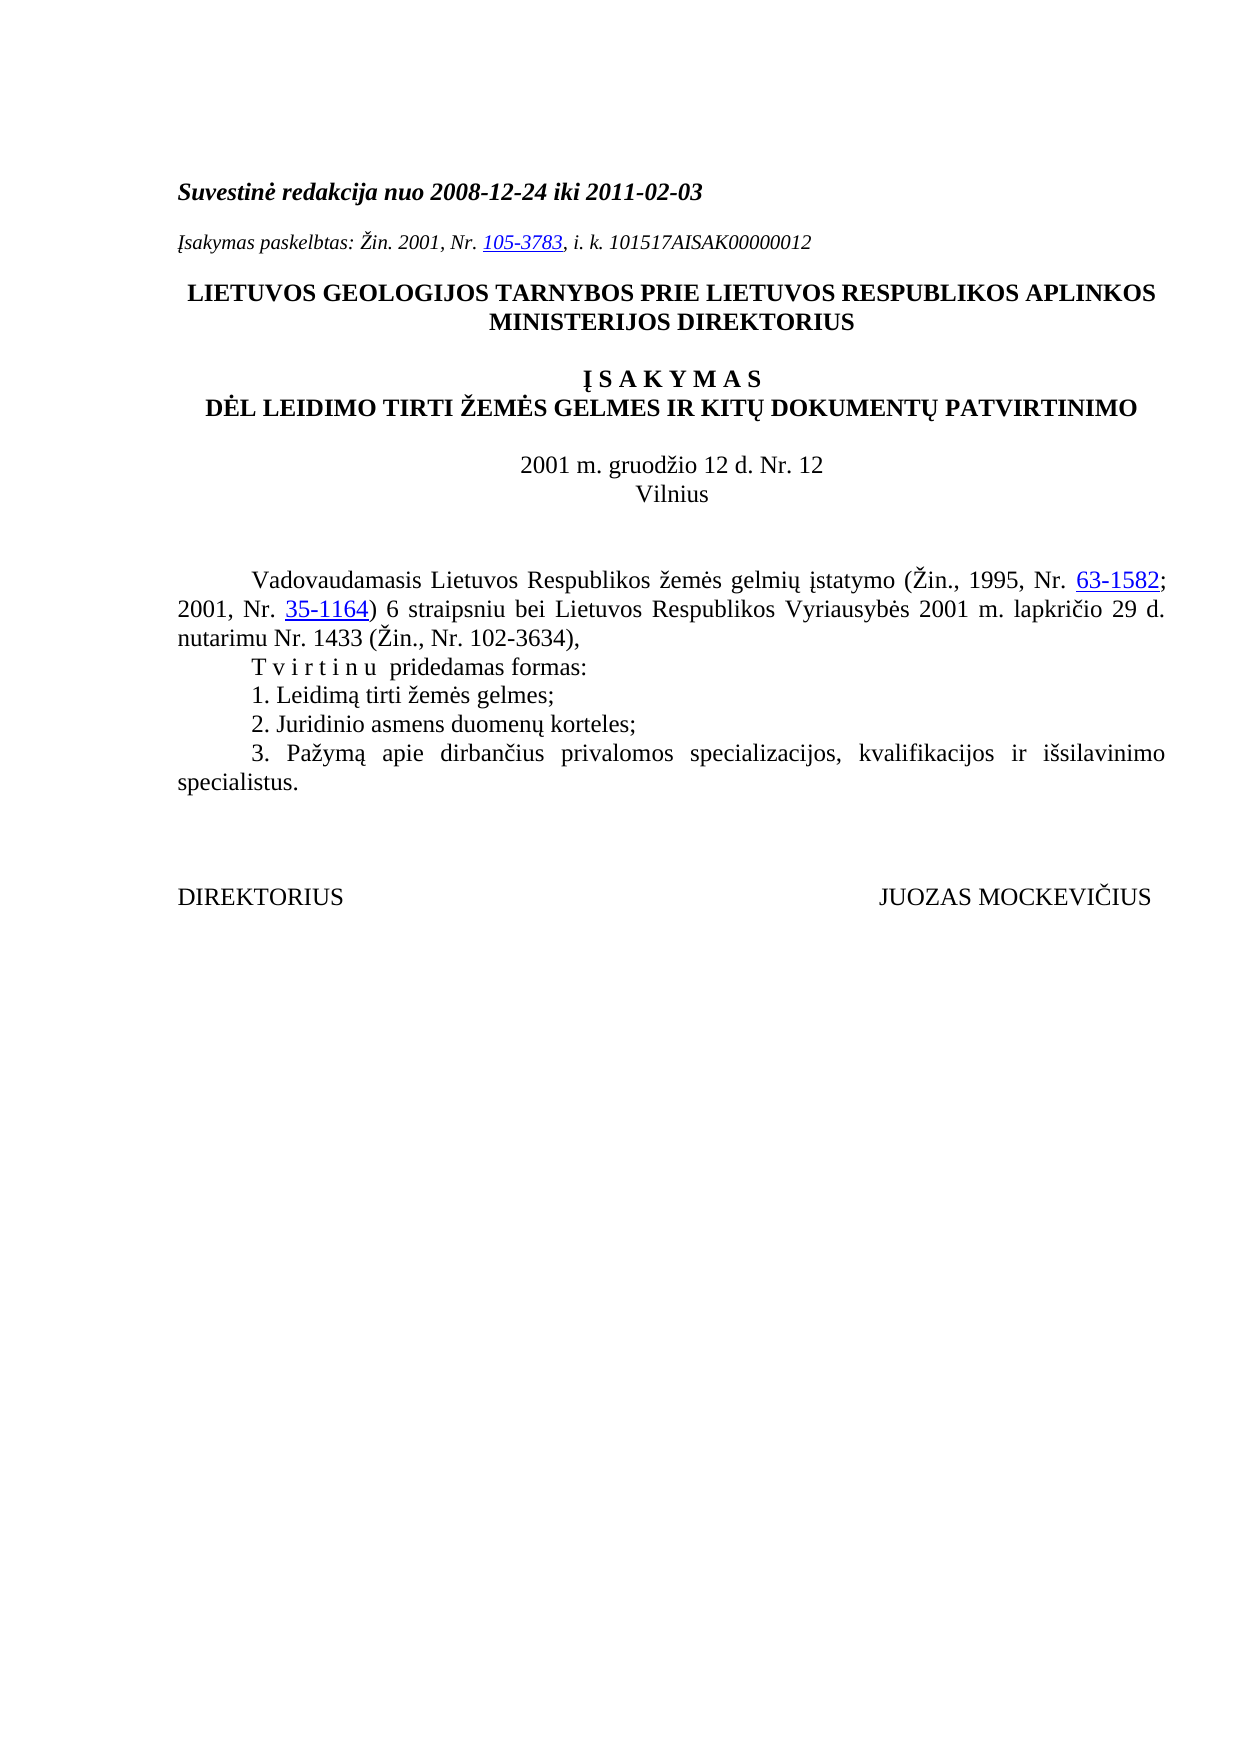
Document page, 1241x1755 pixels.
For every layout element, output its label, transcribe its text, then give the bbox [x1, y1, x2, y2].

text DĖL LEIDIMO TIRTI ŽEMĖS GELMES IR KITŲ DOKUMENTŲ PATVIRTINIMO [177, 393, 1167, 422]
text Vilnius [177, 479, 1167, 508]
text 1. Leidimą tirti žemės gelmes; [177, 681, 1167, 709]
text Suvestinė redakcija nuo 2008-12-24 iki 2011-02-03 [177, 177, 1167, 206]
text LIETUVOS GEOLOGIJOS TARNYBOS PRIE LIETUVOS RESPUBLIKOS APLINKOS MINISTERIJOS DIREKTORIUS [177, 278, 1167, 336]
text 2001 m. gruodžio 12 d. Nr. 12 [177, 451, 1167, 479]
text Įsakymas paskelbtas: Žin. 2001, Nr. 105-3783, i. k. 101517AISAK00000012 [177, 230, 1167, 254]
text 3. Pažymą apie dirbančius privalomos specializacijos, kvalifikacijos ir išsilavinimo specialistus. [177, 738, 1167, 796]
text Vadovaudamasis Lietuvos Respublikos žemės gelmių įstatymo (Žin., 1995, Nr. 63-1582; 2001, Nr. 35-1164) 6 straipsniu bei Lietuvos Respublikos Vyriausybės 2001 m. lapkričio 29 d. nutarimu Nr. 1433 (Žin., Nr. 102-3634), [177, 566, 1167, 652]
text DIREKTORIUS JUOZAS MOCKEVIČIUS [177, 882, 1167, 911]
text Tvirtinu pridedamas formas: [177, 652, 1167, 681]
text Į S A K Y M A S [177, 364, 1167, 393]
text 2. Juridinio asmens duomenų korteles; [177, 709, 1167, 738]
